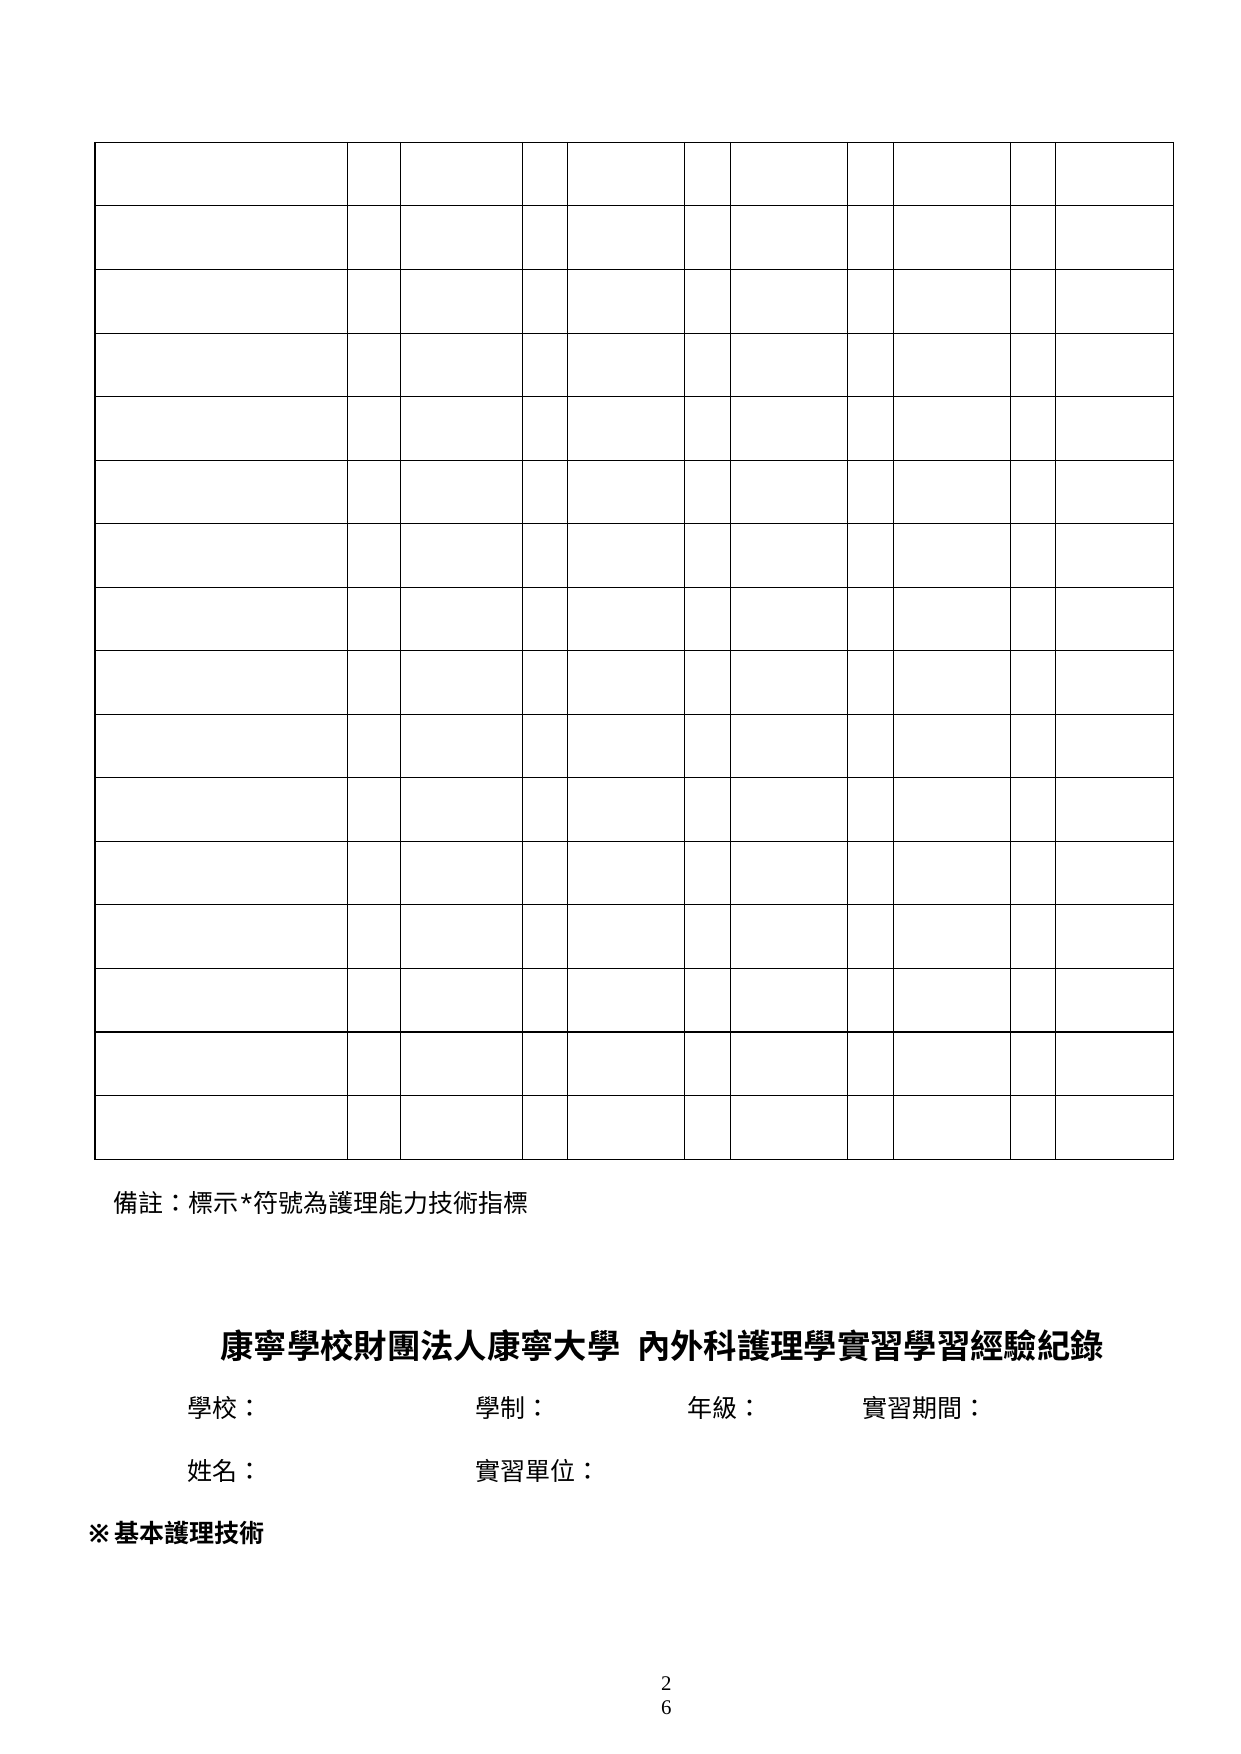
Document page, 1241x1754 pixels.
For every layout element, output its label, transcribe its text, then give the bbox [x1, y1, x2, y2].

table_cell [1056, 778, 1173, 841]
table_cell [685, 206, 730, 269]
table_cell [894, 715, 1010, 777]
table_cell [1011, 715, 1055, 777]
table_cell [894, 143, 1010, 205]
table_cell [96, 524, 347, 587]
table_cell [1056, 206, 1173, 269]
table_cell [568, 1096, 684, 1158]
table_cell [1056, 143, 1173, 205]
table_cell [685, 334, 730, 396]
table_cell [348, 1033, 400, 1095]
table_cell [401, 206, 522, 269]
table_cell [685, 969, 730, 1031]
table_cell [848, 524, 893, 587]
table_cell [96, 397, 347, 459]
table_cell [401, 334, 522, 396]
table_cell [731, 334, 847, 396]
table_cell [1056, 1096, 1173, 1158]
table_cell [1056, 715, 1173, 777]
table_cell [568, 651, 684, 714]
table_cell [685, 143, 730, 205]
table_cell [96, 778, 347, 841]
table_cell [731, 842, 847, 904]
table_cell [568, 969, 684, 1031]
table_cell [523, 1033, 567, 1095]
table_cell [1011, 206, 1055, 269]
table_cell [348, 524, 400, 587]
table_cell [731, 778, 847, 841]
table_cell [848, 143, 893, 205]
table_cell [401, 969, 522, 1031]
table_cell [523, 778, 567, 841]
table_cell [348, 461, 400, 523]
table_cell [1056, 461, 1173, 523]
table_cell [348, 334, 400, 396]
table_cell [731, 588, 847, 650]
table_cell [1011, 969, 1055, 1031]
table_cell [568, 778, 684, 841]
text 康寧學校財團法人康寧大學 內外科護理學實習學習經驗紀錄 [187, 1303, 1137, 1365]
table_cell [894, 905, 1010, 968]
text 學校： 學制： 年級： 實習期間： [187, 1365, 1137, 1428]
table_cell [685, 524, 730, 587]
table_cell [348, 588, 400, 650]
table_cell [401, 778, 522, 841]
table_cell [523, 842, 567, 904]
table_cell [894, 461, 1010, 523]
table_cell [731, 651, 847, 714]
text 姓名： 實習單位： [187, 1428, 1137, 1490]
table_cell [523, 588, 567, 650]
table_cell [685, 651, 730, 714]
table_cell [685, 715, 730, 777]
table_cell [685, 778, 730, 841]
table_cell [1056, 270, 1173, 332]
table_cell [731, 397, 847, 459]
table_cell [685, 905, 730, 968]
table_cell [731, 461, 847, 523]
table_cell [894, 206, 1010, 269]
table_cell [685, 461, 730, 523]
table_cell [401, 715, 522, 777]
table_cell [848, 969, 893, 1031]
table_cell [1011, 778, 1055, 841]
table_cell [894, 524, 1010, 587]
table_cell [1056, 905, 1173, 968]
table_cell [685, 1096, 730, 1158]
table_cell [401, 842, 522, 904]
table_cell [1011, 905, 1055, 968]
table_cell [848, 461, 893, 523]
text 備註：標示*符號為護理能力技術指標 [113, 1160, 1137, 1222]
table_cell [731, 715, 847, 777]
table_cell [348, 1096, 400, 1158]
table_cell [894, 270, 1010, 332]
table_cell [685, 588, 730, 650]
table_cell [96, 842, 347, 904]
table_cell [848, 1033, 893, 1095]
table_cell [348, 715, 400, 777]
table_cell [848, 905, 893, 968]
table_cell [731, 206, 847, 269]
table_cell [523, 270, 567, 332]
table_cell [731, 1033, 847, 1095]
table_cell [731, 969, 847, 1031]
table_cell [348, 842, 400, 904]
table_cell [848, 397, 893, 459]
table_cell [523, 461, 567, 523]
table_cell [568, 270, 684, 332]
table_cell [848, 842, 893, 904]
table_cell [401, 143, 522, 205]
table_cell [401, 461, 522, 523]
table_cell [1056, 842, 1173, 904]
table_cell [1011, 524, 1055, 587]
table_cell [523, 524, 567, 587]
table_cell [568, 334, 684, 396]
table_cell [568, 524, 684, 587]
table_cell [894, 1096, 1010, 1158]
table_cell [401, 1096, 522, 1158]
table_cell [894, 778, 1010, 841]
table_cell [848, 715, 893, 777]
table_cell [848, 270, 893, 332]
table_cell [1056, 397, 1173, 459]
table_cell [1056, 334, 1173, 396]
table_cell [894, 1033, 1010, 1095]
table_cell [894, 334, 1010, 396]
table_cell [1056, 1033, 1173, 1095]
table_cell [523, 1096, 567, 1158]
table_cell [348, 969, 400, 1031]
table_cell [96, 334, 347, 396]
table_cell [96, 206, 347, 269]
table_cell [1011, 588, 1055, 650]
table_cell [96, 905, 347, 968]
table_cell [568, 1033, 684, 1095]
table_cell [848, 206, 893, 269]
table_cell [568, 715, 684, 777]
table_cell [523, 206, 567, 269]
table_cell [568, 905, 684, 968]
table_cell [96, 461, 347, 523]
table_cell [523, 905, 567, 968]
table_cell [96, 969, 347, 1031]
table_cell [523, 969, 567, 1031]
table_cell [523, 143, 567, 205]
table_cell [685, 397, 730, 459]
table_cell [1011, 334, 1055, 396]
table_cell [401, 1033, 522, 1095]
table_cell [96, 1096, 347, 1158]
table_cell [401, 651, 522, 714]
table_cell [1011, 1096, 1055, 1158]
table_cell [568, 143, 684, 205]
table_cell [568, 461, 684, 523]
table_cell [848, 588, 893, 650]
table_cell [523, 715, 567, 777]
table_cell [731, 1096, 847, 1158]
table_cell [1011, 270, 1055, 332]
table_cell [894, 651, 1010, 714]
table_cell [348, 651, 400, 714]
table_cell [401, 270, 522, 332]
table_cell [1011, 461, 1055, 523]
table_cell [1011, 1033, 1055, 1095]
table_cell [96, 143, 347, 205]
table_cell [685, 270, 730, 332]
table_cell [96, 588, 347, 650]
table_cell [1011, 143, 1055, 205]
table_cell [523, 334, 567, 396]
table_cell [568, 397, 684, 459]
table_cell [894, 969, 1010, 1031]
table_cell [1056, 588, 1173, 650]
table_cell [685, 1033, 730, 1095]
table_cell [1011, 842, 1055, 904]
table_cell [348, 143, 400, 205]
table_cell [731, 143, 847, 205]
table_cell [731, 524, 847, 587]
table_cell [1056, 969, 1173, 1031]
table_cell [523, 651, 567, 714]
table_cell [568, 588, 684, 650]
table_cell [401, 524, 522, 587]
table_cell [401, 905, 522, 968]
table_cell [731, 905, 847, 968]
table_cell [848, 334, 893, 396]
table_cell [96, 1033, 347, 1095]
table_cell [568, 206, 684, 269]
table_cell [1011, 397, 1055, 459]
table_cell [348, 206, 400, 269]
table_cell [96, 715, 347, 777]
table_cell [848, 651, 893, 714]
table_cell [894, 397, 1010, 459]
table_cell [401, 397, 522, 459]
table_cell [568, 842, 684, 904]
table_cell [894, 588, 1010, 650]
table_cell [848, 1096, 893, 1158]
table_cell [348, 905, 400, 968]
table_cell [96, 270, 347, 332]
table_cell [523, 397, 567, 459]
table_cell [348, 270, 400, 332]
table_cell [731, 270, 847, 332]
table_cell [401, 588, 522, 650]
table_cell [1056, 524, 1173, 587]
table_cell [348, 397, 400, 459]
table_cell [848, 778, 893, 841]
text ※基本護理技術 [84, 1490, 1137, 1553]
table_cell [96, 651, 347, 714]
table_cell [894, 842, 1010, 904]
table_cell [1056, 651, 1173, 714]
table_cell [685, 842, 730, 904]
table_cell [348, 778, 400, 841]
table_cell [1011, 651, 1055, 714]
